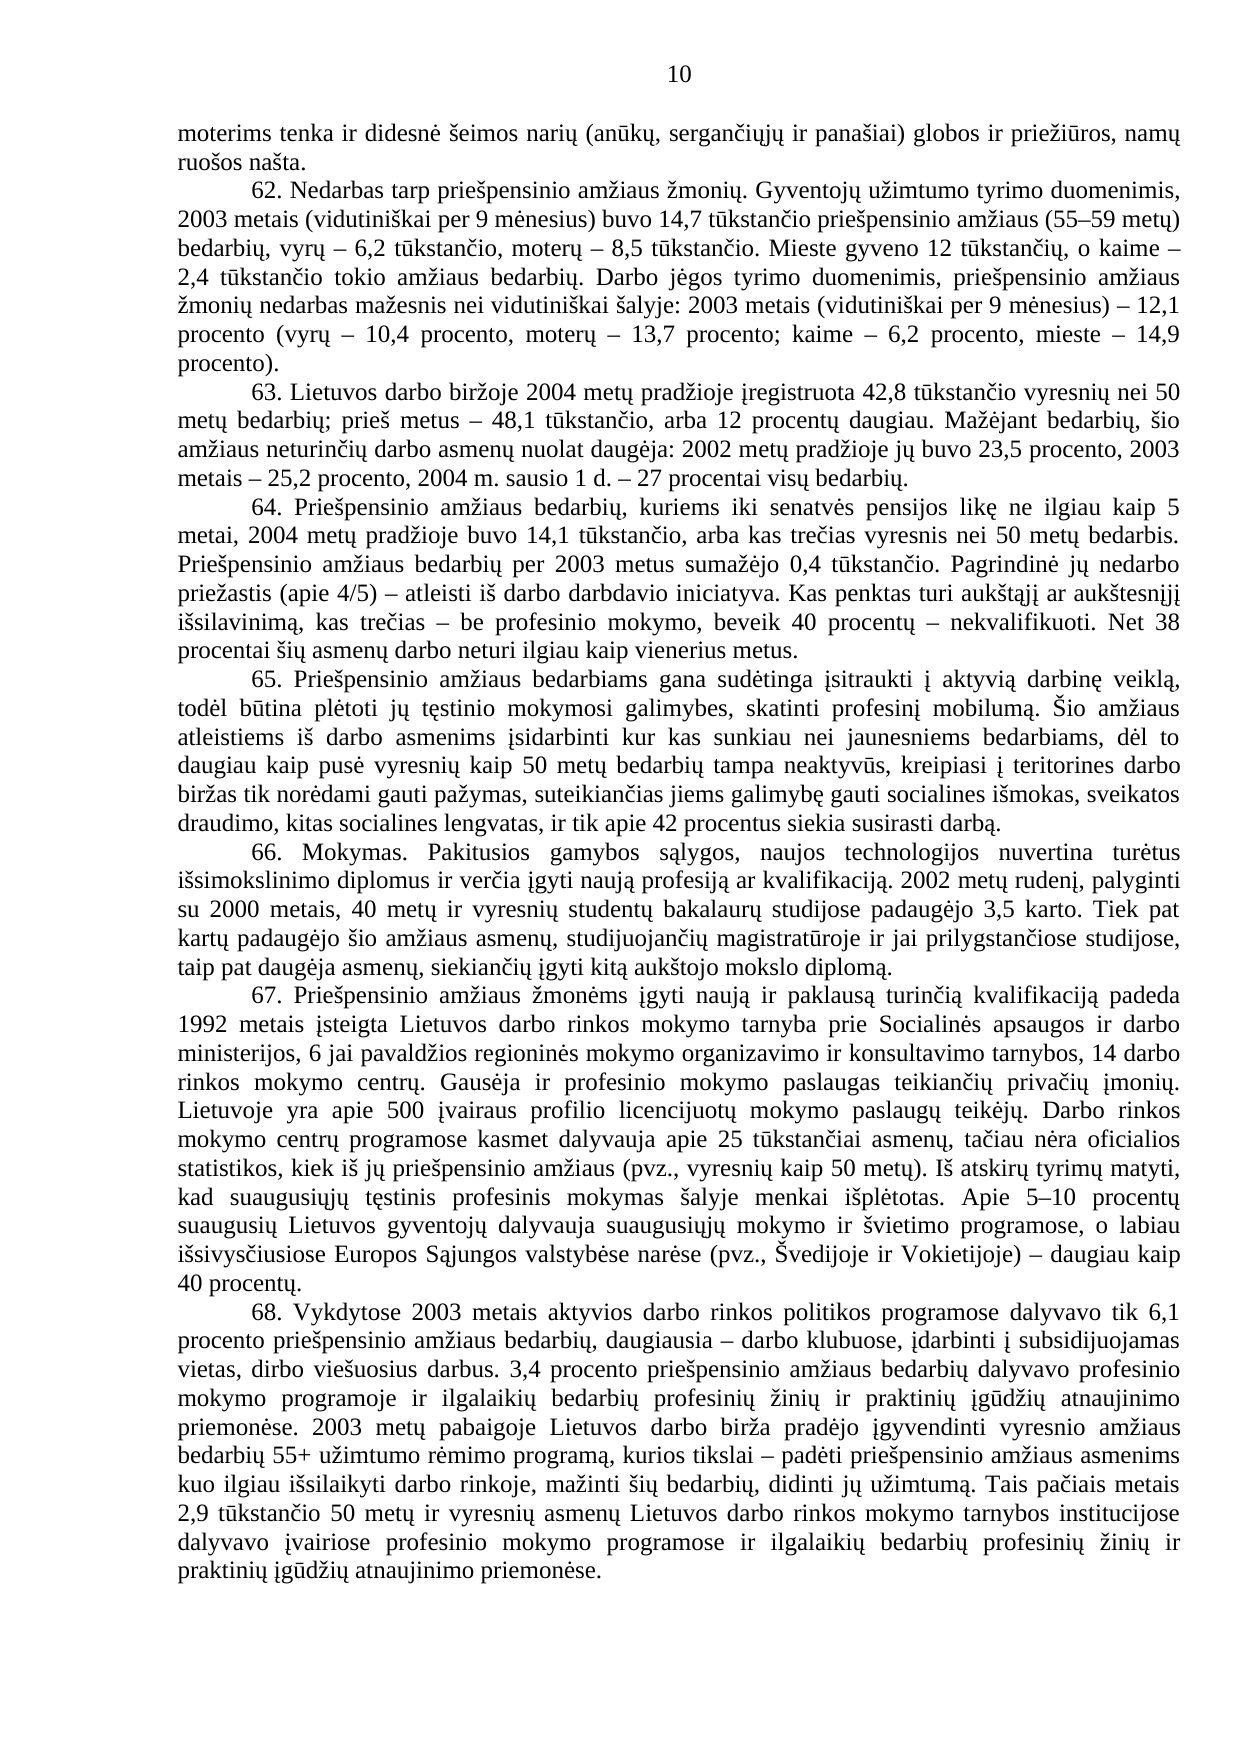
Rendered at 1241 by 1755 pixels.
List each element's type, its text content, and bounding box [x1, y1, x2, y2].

text 68. Vykdytose 2003 metais aktyvios darbo rinkos politikos programose dalyvavo tik 6,1 procento priešpensinio amžiaus bedarbių, daugiausia – darbo klubuose, įdarbinti į subsidijuojamas vietas, dirbo viešuosius darbus. 3,4 procento priešpensinio amžiaus bedarbių dalyvavo profesinio mokymo programoje ir ilgalaikių bedarbių profesinių žinių ir praktinių įgūdžių atnaujinimo priemonėse. 2003 metų pabaigoje Lietuvos darbo birža pradėjo įgyvendinti vyresnio amžiaus bedarbių 55+ užimtumo rėmimo programą, kurios tikslai – padėti priešpensinio amžiaus asmenims kuo ilgiau išsilaikyti darbo rinkoje, mažinti šių bedarbių, didinti jų užimtumą. Tais pačiais metais 2,9 tūkstančio 50 metų ir vyresnių asmenų Lietuvos darbo rinkos mokymo tarnybos institucijose dalyvavo įvairiose profesinio mokymo programose ir ilgalaikių bedarbių profesinių žinių ir praktinių įgūdžių atnaujinimo priemonėse. [177, 1297, 1181, 1584]
text 66. Mokymas. Pakitusios gamybos sąlygos, naujos technologijos nuvertina turėtus išsimokslinimo diplomus ir verčia įgyti naują profesiją ar kvalifikaciją. 2002 metų rudenį, palyginti su 2000 metais, 40 metų ir vyresnių studentų bakalaurų studijose padaugėjo 3,5 karto. Tiek pat kartų padaugėjo šio amžiaus asmenų, studijuojančių magistratūroje ir jai prilygstančiose studijose, taip pat daugėja asmenų, siekiančių įgyti kitą aukštojo mokslo diplomą. [177, 837, 1181, 981]
text 67. Priešpensinio amžiaus žmonėms įgyti naują ir paklausą turinčią kvalifikaciją padeda 1992 metais įsteigta Lietuvos darbo rinkos mokymo tarnyba prie Socialinės apsaugos ir darbo ministerijos, 6 jai pavaldžios regioninės mokymo organizavimo ir konsultavimo tarnybos, 14 darbo rinkos mokymo centrų. Gausėja ir profesinio mokymo paslaugas teikiančių privačių įmonių. Lietuvoje yra apie 500 įvairaus profilio licencijuotų mokymo paslaugų teikėjų. Darbo rinkos mokymo centrų programose kasmet dalyvauja apie 25 tūkstančiai asmenų, tačiau nėra oficialios statistikos, kiek iš jų priešpensinio amžiaus (pvz., vyresnių kaip 50 metų). Iš atskirų tyrimų matyti, kad suaugusiųjų tęstinis profesinis mokymas šalyje menkai išplėtotas. Apie 5–10 procentų suaugusių Lietuvos gyventojų dalyvauja suaugusiųjų mokymo ir švietimo programose, o labiau išsivysčiusiose Europos Sąjungos valstybėse narėse (pvz., Švedijoje ir Vokietijoje) – daugiau kaip 40 procentų. [177, 981, 1181, 1297]
text 63. Lietuvos darbo biržoje 2004 metų pradžioje įregistruota 42,8 tūkstančio vyresnių nei 50 metų bedarbių; prieš metus – 48,1 tūkstančio, arba 12 procentų daugiau. Mažėjant bedarbių, šio amžiaus neturinčių darbo asmenų nuolat daugėja: 2002 metų pradžioje jų buvo 23,5 procento, 2003 metais – 25,2 procento, 2004 m. sausio 1 d. – 27 procentai visų bedarbių. [177, 377, 1181, 492]
text moterims tenka ir didesnė šeimos narių (anūkų, sergančiųjų ir panašiai) globos ir priežiūros, namų ruošos našta. [177, 118, 1181, 176]
text 62. Nedarbas tarp priešpensinio amžiaus žmonių. Gyventojų užimtumo tyrimo duomenimis, 2003 metais (vidutiniškai per 9 mėnesius) buvo 14,7 tūkstančio priešpensinio amžiaus (55–59 metų) bedarbių, vyrų – 6,2 tūkstančio, moterų – 8,5 tūkstančio. Mieste gyveno 12 tūkstančių, o kaime – 2,4 tūkstančio tokio amžiaus bedarbių. Darbo jėgos tyrimo duomenimis, priešpensinio amžiaus žmonių nedarbas mažesnis nei vidutiniškai šalyje: 2003 metais (vidutiniškai per 9 mėnesius) – 12,1 procento (vyrų – 10,4 procento, moterų – 13,7 procento; kaime – 6,2 procento, mieste – 14,9 procento). [177, 176, 1181, 377]
text 64. Priešpensinio amžiaus bedarbių, kuriems iki senatvės pensijos likę ne ilgiau kaip 5 metai, 2004 metų pradžioje buvo 14,1 tūkstančio, arba kas trečias vyresnis nei 50 metų bedarbis. Priešpensinio amžiaus bedarbių per 2003 metus sumažėjo 0,4 tūkstančio. Pagrindinė jų nedarbo priežastis (apie 4/5) – atleisti iš darbo darbdavio iniciatyva. Kas penktas turi aukštąjį ar aukštesnįjį išsilavinimą, kas trečias – be profesinio mokymo, beveik 40 procentų – nekvalifikuoti. Net 38 procentai šių asmenų darbo neturi ilgiau kaip vienerius metus. [177, 492, 1181, 664]
text 65. Priešpensinio amžiaus bedarbiams gana sudėtinga įsitraukti į aktyvią darbinę veiklą, todėl būtina plėtoti jų tęstinio mokymosi galimybes, skatinti profesinį mobilumą. Šio amžiaus atleistiems iš darbo asmenims įsidarbinti kur kas sunkiau nei jaunesniems bedarbiams, dėl to daugiau kaip pusė vyresnių kaip 50 metų bedarbių tampa neaktyvūs, kreipiasi į teritorines darbo biržas tik norėdami gauti pažymas, suteikiančias jiems galimybę gauti socialines išmokas, sveikatos draudimo, kitas socialines lengvatas, ir tik apie 42 procentus siekia susirasti darbą. [177, 664, 1181, 837]
